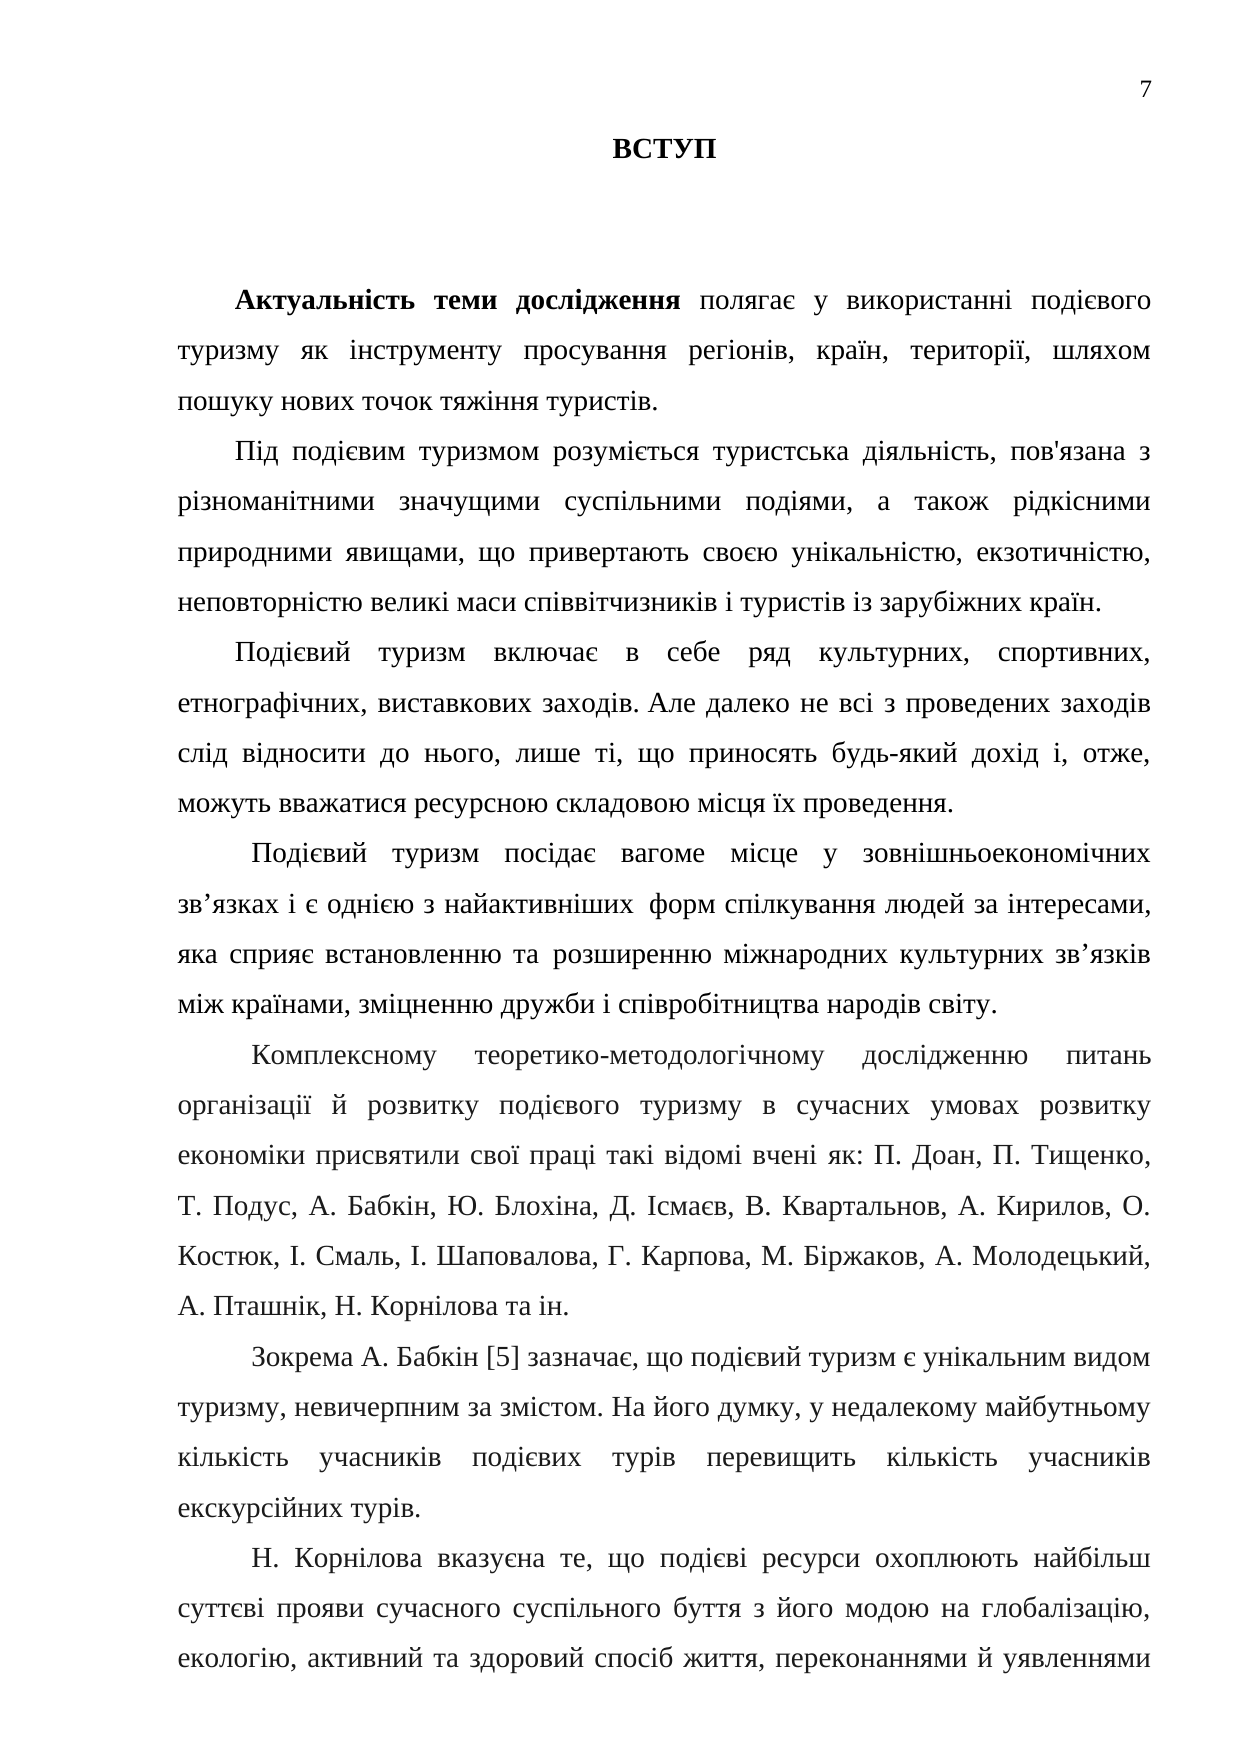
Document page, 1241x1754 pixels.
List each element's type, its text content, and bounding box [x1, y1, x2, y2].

text Н. Корнілова вказуєна те, що подієві ресурси охоплюють найбільш суттєві прояви сучасного суспільного буття з його модою на глобалізацію, екологію, активний та здоровий спосіб життя, переконаннями й уявленнями [177, 1540, 1152, 1674]
text Актуальність теми дослідження полягає у використанні подієвого туризму як інструменту просування регіонів, країн, території, шляхом пошуку нових точок тяжіння туристів. [177, 282, 1152, 416]
text Подієвий туризм посідає вагоме місце у зовнішньоекономічних зв’язках і є однією з найактивніших форм спілкування людей за інтересами, яка сприяє встановленню та розширенню міжнародних культурних зв’язків між країнами, зміцненню дружби і співробітництва народів світу. [177, 836, 1152, 1020]
text Подієвий туризм включає в себе ряд культурних, спортивних, етнографічних, виставкових заходів. Але далеко не всі з проведених заходів слід відносити до нього, лише ті, що приносять будь-який дохід і, отже, можуть вважатися ресурсною складовою місця їх проведення. [177, 634, 1152, 819]
text Комплексному теоретико-методологічному дослідженню питань організації й розвитку подієвого туризму в сучасних умовах розвитку економіки присвятили свої праці такі відомі вчені як: П. Доан, П. Тищенко, Т. Подус, А. Бабкін, Ю. Блохіна, Д. Ісмаєв, В. Квартальнов, А. Кирилов, О. Костюк, І. Смаль, І. Шаповалова, Г. Карпова, М. Біржаков, А. Молодецький, А. Пташнік, Н. Корнілова та ін. [177, 1037, 1152, 1322]
text Під подієвим туризмом розуміється туристська діяльність, пов'язана з різноманітними значущими суспільними подіями, а також рідкісними природними явищами, що привертають своєю унікальністю, екзотичністю, неповторністю великі маси співвітчизників і туристів із зарубіжних країн. [177, 433, 1152, 618]
text ВСТУП [177, 131, 1152, 165]
text Зокрема А. Бабкін [5] зазначає, що подієвий туризм є унікальним видом туризму, невичерпним за змістом. На його думку, у недалекому майбутньому кількість учасників подієвих турів перевищить кількість учасників екскурсійних турів. [177, 1339, 1152, 1523]
